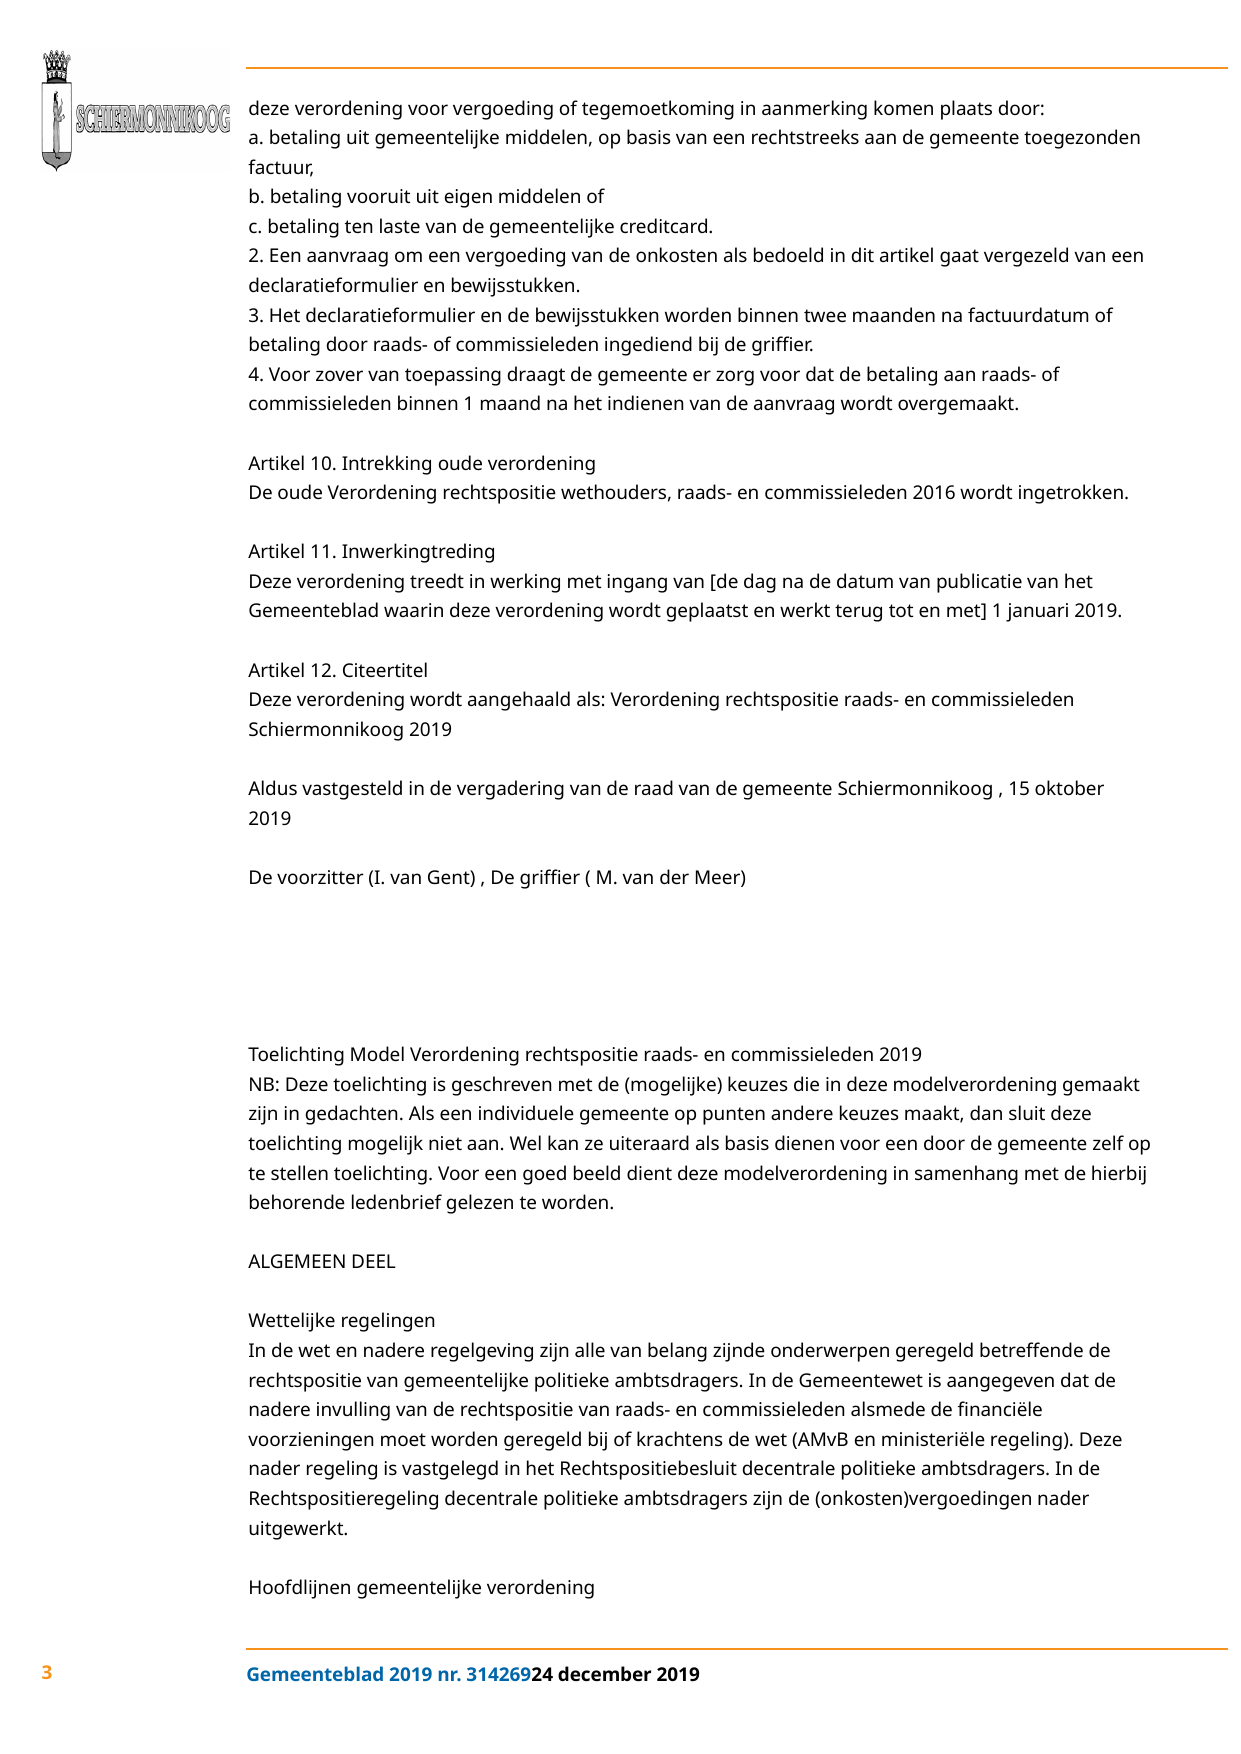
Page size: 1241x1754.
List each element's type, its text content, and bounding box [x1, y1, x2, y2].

text Artikel 10. Intrekking oude verordening [248, 450, 1152, 476]
text 4. Voor zover van toepassing draagt de gemeente er zorg voor dat de betaling aan raads- of commissieleden binnen 1 maand na het indienen van de aanvraag wordt overgemaakt. [248, 361, 1152, 416]
text In de wet en nadere regelgeving zijn alle van belang zijnde onderwerpen geregeld betreffende de rechtspositie van gemeentelijke politieke ambtsdragers. In de Gemeentewet is aangegeven dat de nadere invulling van de rechtspositie van raads- en commissieleden alsmede de financiële voorzieningen moet worden geregeld bij of krachtens de wet (AMvB en ministeriële regeling). Deze nader regeling is vastgelegd in het Rechtspositiebesluit decentrale politieke ambtsdragers. In de Rechtspositieregeling decentrale politieke ambtsdragers zijn de (onkosten)vergoedingen nader uitgewerkt. [248, 1337, 1152, 1541]
picture [41, 47, 231, 172]
text Toelichting Model Verordening rechtspositie raads- en commissieleden 2019 [248, 1041, 1152, 1067]
text Artikel 11. Inwerkingtreding [248, 538, 1152, 564]
text Deze verordening treedt in werking met ingang van [de dag na de datum van publicatie van het Gemeenteblad waarin deze verordening wordt geplaatst en werkt terug tot en met] 1 januari 2019. [248, 568, 1152, 623]
text b. betaling vooruit uit eigen middelen of [248, 183, 1152, 209]
text Artikel 12. Citeertitel [248, 657, 1152, 683]
text Aldus vastgesteld in de vergadering van de raad van de gemeente Schiermonnikoog , 15 oktober 2019 [248, 775, 1152, 831]
text Wettelijke regelingen [248, 1308, 1152, 1333]
text NB: Deze toelichting is geschreven met de (mogelijke) keuzes die in deze modelverordening gemaakt zijn in gedachten. Als een individuele gemeente op punten andere keuzes maakt, dan sluit deze toelichting mogelijk niet aan. Wel kan ze uiteraard als basis dienen voor een door de gemeente zelf op te stellen toelichting. Voor een goed beeld dient deze modelverordening in samenhang met de hierbij behorende ledenbrief gelezen te worden. [248, 1071, 1152, 1215]
text a. betaling uit gemeentelijke middelen, op basis van een rechtstreeks aan de gemeente toegezonden factuur, [248, 124, 1152, 180]
text ALGEMEEN DEEL [248, 1248, 1152, 1274]
text Hoofdlijnen gemeentelijke verordening [248, 1574, 1152, 1600]
text 2. Een aanvraag om een vergoeding van de onkosten als bedoeld in dit artikel gaat vergezeld van een declaratieformulier en bewijsstukken. [248, 243, 1152, 298]
text Deze verordening wordt aangehaald als: Verordening rechtspositie raads- en commissieleden Schiermonnikoog 2019 [248, 686, 1152, 742]
text De oude Verordening rechtspositie wethouders, raads- en commissieleden 2016 wordt ingetrokken. [248, 479, 1152, 505]
text De voorzitter (I. van Gent) , De griffier ( M. van der Meer) [248, 864, 1152, 890]
text 3. Het declaratieformulier en de bewijsstukken worden binnen twee maanden na factuurdatum of betaling door raads- of commissieleden ingediend bij de griffier. [248, 302, 1152, 357]
text c. betaling ten laste van de gemeentelijke creditcard. [248, 213, 1152, 239]
text deze verordening voor vergoeding of tegemoetkoming in aanmerking komen plaats door: [248, 95, 1152, 121]
